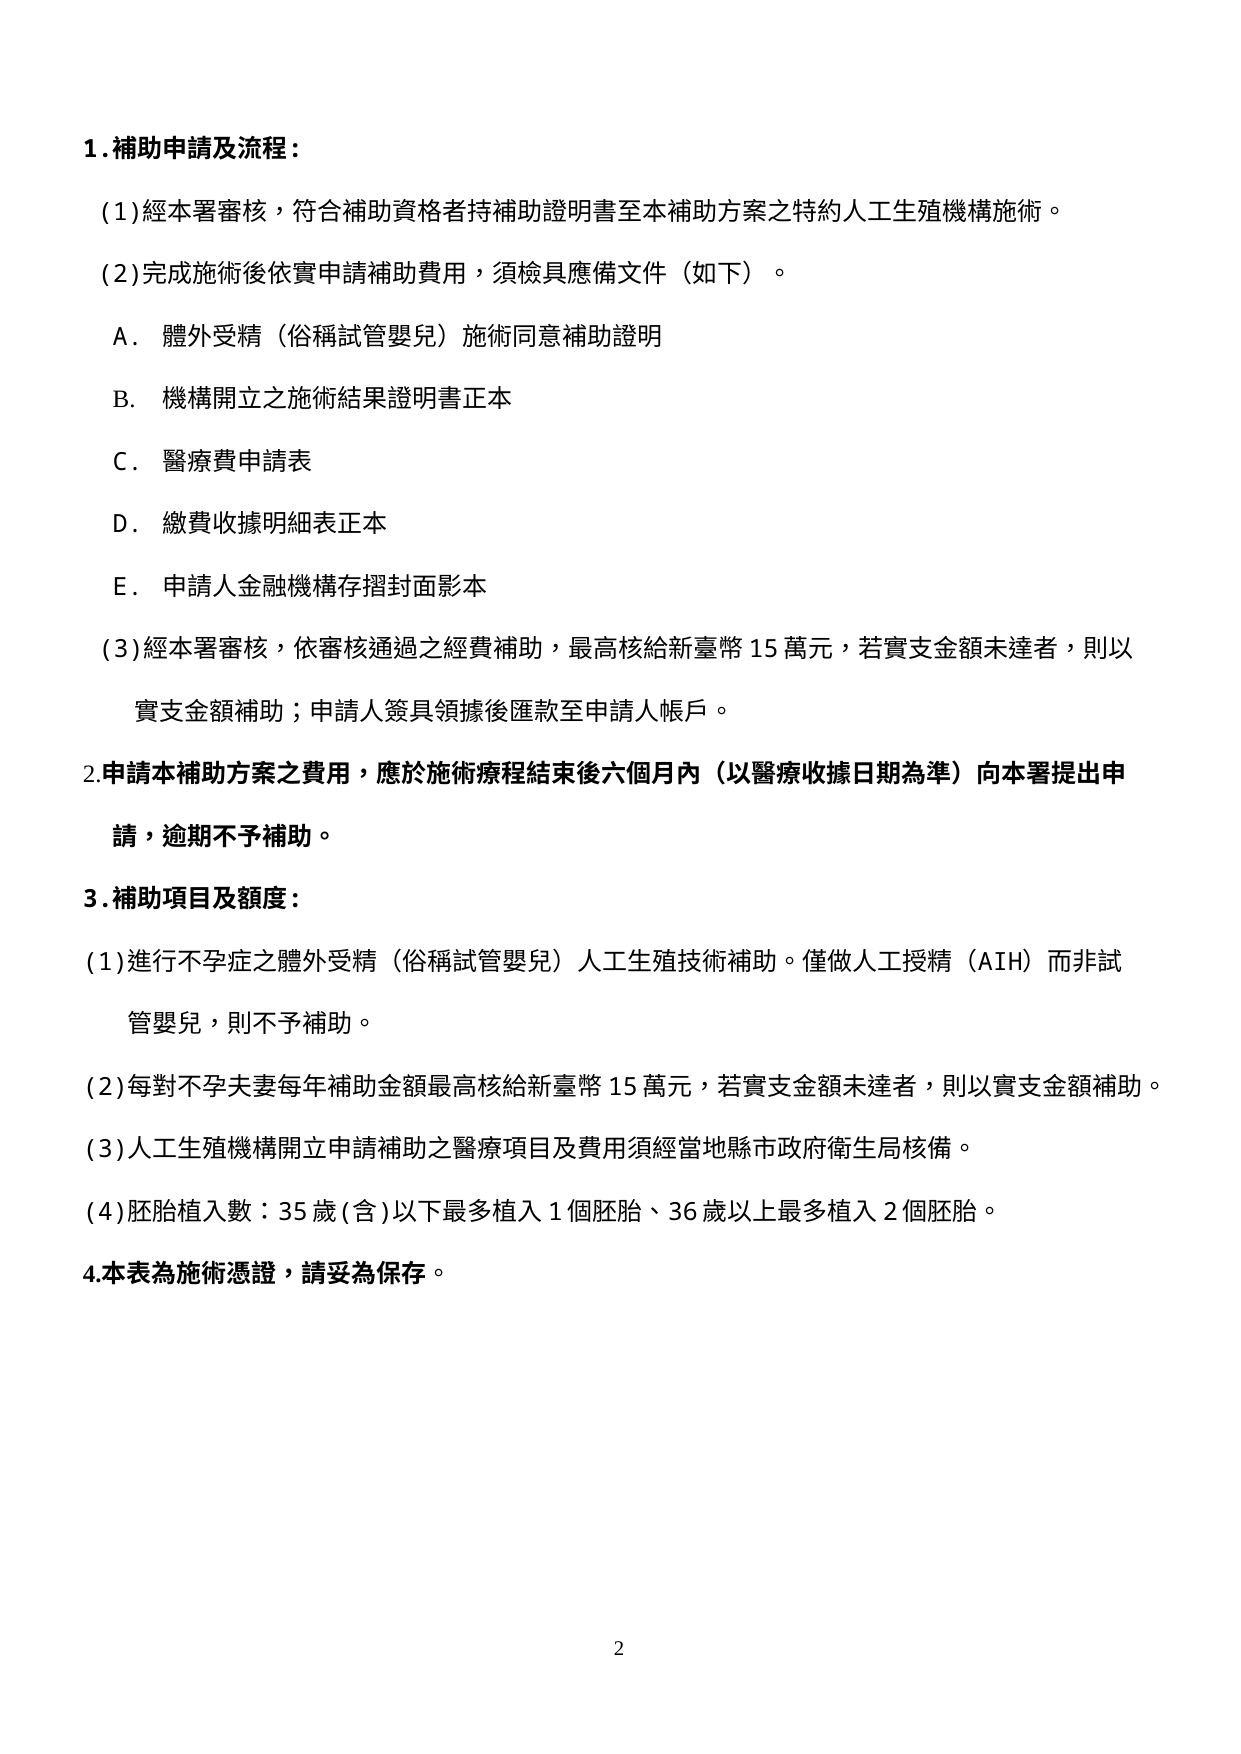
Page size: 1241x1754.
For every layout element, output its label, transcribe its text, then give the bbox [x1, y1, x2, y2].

text (2)每對不孕夫妻每年補助金額最高核給新臺幣15萬元，若實支金額未達者，則以實支金額補助。 [83, 1043, 1146, 1105]
text (1)經本署審核，符合補助資格者持補助證明書至本補助方案之特約人工生殖機構施術。 [83, 168, 1146, 230]
list 申請人金融機構存摺封面影本 [112, 543, 1146, 605]
list 機構開立之施術結果證明書正本 [112, 355, 1146, 418]
text (3)人工生殖機構開立申請補助之醫療項目及費用須經當地縣市政府衛生局核備。 [83, 1105, 1146, 1168]
text 2.申請本補助方案之費用，應於施術療程結束後六個月內（以醫療收據日期為準）向本署提出申請，逾期不予補助。 [83, 730, 1146, 855]
text (3)經本署審核，依審核通過之經費補助，最高核給新臺幣15萬元，若實支金額未達者，則以實支金額補助；申請人簽具領據後匯款至申請人帳戶。 [98, 605, 1146, 730]
text (1)進行不孕症之體外受精（俗稱試管嬰兒）人工生殖技術補助。僅做人工授精（AIH）而非試管嬰兒，則不予補助。 [83, 918, 1146, 1043]
list 繳費收據明細表正本 [112, 480, 1146, 543]
text (4)胚胎植入數：35歲(含)以下最多植入1個胚胎、36歲以上最多植入2個胚胎。 [83, 1168, 1146, 1230]
list 醫療費申請表 [112, 418, 1146, 480]
text 1.補助申請及流程: [83, 105, 1146, 168]
text (2)完成施術後依實申請補助費用，須檢具應備文件（如下）。 [83, 230, 1146, 293]
text 4.本表為施術憑證，請妥為保存。 [83, 1230, 1125, 1293]
text 3.補助項目及額度: [83, 855, 1146, 918]
list 體外受精（俗稱試管嬰兒）施術同意補助證明 [112, 293, 1146, 355]
